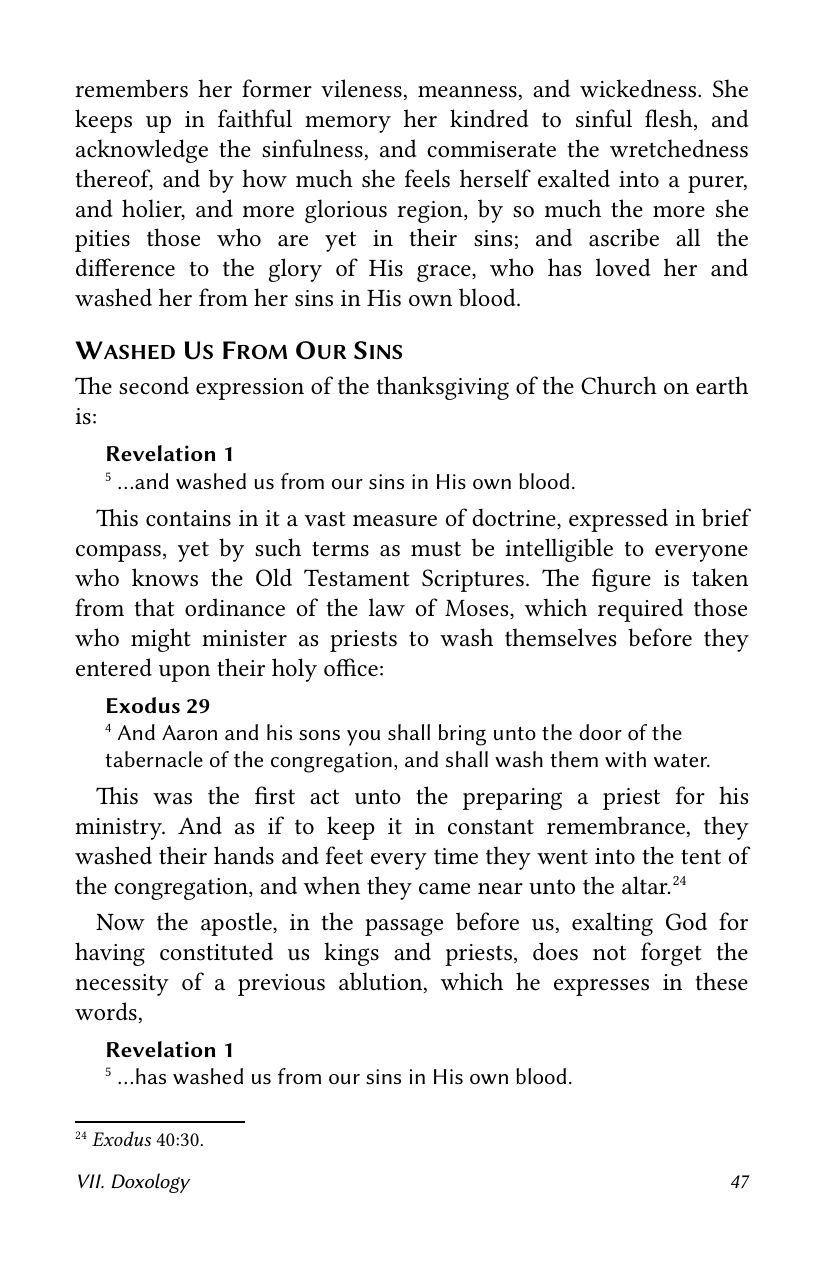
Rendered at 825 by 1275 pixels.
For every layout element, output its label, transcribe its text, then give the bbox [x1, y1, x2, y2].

text This was the first act unto the preparing a priest for his ministry. And as if to keep it in constant remembrance, they washed their hands and feet every time they went into the tent of the congregation, and when they came near unto the altar. [75, 782, 750, 901]
text Exodus 40:30. [75, 1128, 750, 1152]
subtitle Washed Us From Our Sins [75, 335, 750, 366]
text remembers her former vileness, meanness, and wickedness. She keeps up in faithful memory her kindred to sinful flesh, and acknowledge the sinfulness, and commiserate the wretchedness thereof, and by how much she feels herself exalted into a purer, and holier, and more glorious region, by so much the more she pities those who are yet in their sins; and ascribe all the difference to the glory of His grace, who has loved her and washed her from her sins in His own blood. [75, 75, 750, 313]
text Now the apostle, in the passage before us, exalting God for having constituted us kings and priests, does not forget the necessity of a previous ablution, which he expresses in these words, [75, 908, 750, 1026]
text 4 And Aaron and his sons you shall bring unto the door of the tabernacle of the congregation, and shall wash them with water. [105, 720, 720, 773]
text 5 ...and washed us from our sins in His own blood. [105, 468, 720, 495]
text Exodus 29 [105, 692, 750, 719]
text Revelation 1 [105, 441, 750, 467]
text Revelation 1 [105, 1037, 750, 1063]
text 5 ...has washed us from our sins in His own blood. [105, 1064, 720, 1090]
text The second expression of the thanksgiving of the Church on earth is: [75, 372, 750, 431]
text This contains in it a vast measure of doctrine, expressed in brief compass, yet by such terms as must be intelligible to everyone who knows the Old Testament Scriptures. The figure is taken from that ordinance of the law of Moses, which required those who might minister as priests to wash themselves before they entered upon their holy office: [75, 504, 750, 682]
